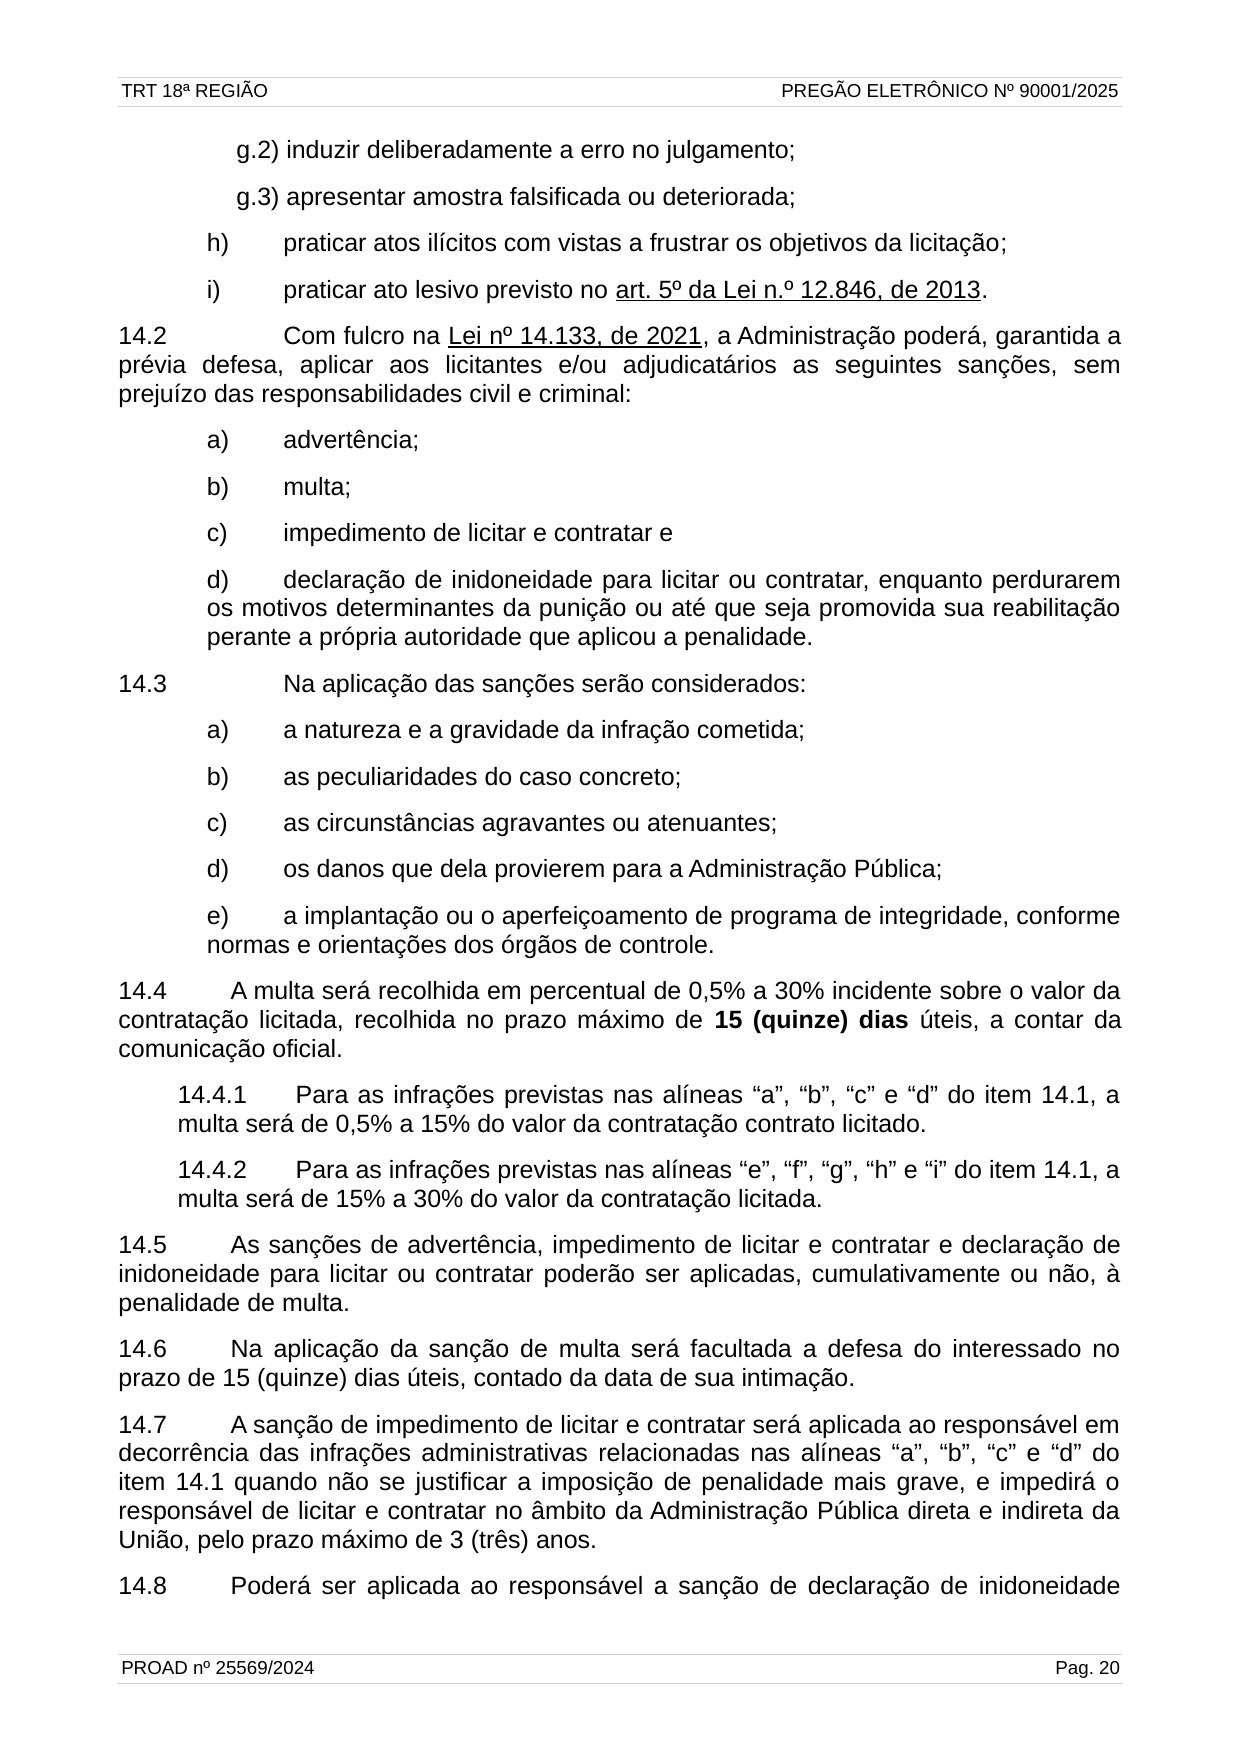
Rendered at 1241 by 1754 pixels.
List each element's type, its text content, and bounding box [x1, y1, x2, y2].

text 14.5 As sanções de advertência, impedimento de licitar e contratar e declaração de inidoneidade para licitar ou contratar poderão ser aplicadas, cumulativamente ou não, à penalidade de multa. [118, 1231, 1122, 1317]
text h) praticar atos ilícitos com vistas a frustrar os objetivos da licitação; [207, 228, 1122, 257]
text b) multa; [207, 472, 1122, 501]
text 14.4 A multa será recolhida em percentual de 0,5% a 30% incidente sobre o valor da contratação licitada, recolhida no prazo máximo de 15 (quinze) dias úteis, a contar da comunicação oficial. [118, 976, 1122, 1062]
text d) os danos que dela provierem para a Administração Pública; [207, 854, 1122, 883]
text c) impedimento de licitar e contratar e [207, 518, 1122, 547]
text i) praticar ato lesivo previsto no art. 5º da Lei n.º 12.846, de 2013. [207, 275, 1122, 304]
text 14.2 Com fulcro na Lei nº 14.133, de 2021, a Administração poderá, garantida a prévia defesa, aplicar aos licitantes e/ou adjudicatários as seguintes sanções, sem prejuízo das responsabilidades civil e criminal: [118, 321, 1122, 408]
text c) as circunstâncias agravantes ou atenuantes; [207, 808, 1122, 837]
text b) as peculiaridades do caso concreto; [207, 762, 1122, 790]
text 14.8 Poderá ser aplicada ao responsável a sanção de declaração de inidoneidade [118, 1571, 1122, 1600]
text g.2) induzir deliberadamente a erro no julgamento; [236, 136, 1122, 164]
text 14.4.1 Para as infrações previstas nas alíneas “a”, “b”, “c” e “d” do item 14.1, a multa será de 0,5% a 15% do valor da contratação contrato licitado. [177, 1080, 1122, 1138]
text 14.3 Na aplicação das sanções serão considerados: [118, 669, 1122, 697]
text e) a implantação ou o aperfeiçoamento de programa de integridade, conforme normas e orientações dos órgãos de controle. [207, 901, 1122, 958]
text a) advertência; [207, 425, 1122, 454]
text d) declaração de inidoneidade para licitar ou contratar, enquanto perdurarem os motivos determinantes da punição ou até que seja promovida sua reabilitação perante a própria autoridade que aplicou a penalidade. [207, 565, 1122, 651]
text 14.4.2 Para as infrações previstas nas alíneas “e”, “f”, “g”, “h” e “i” do item 14.1, a multa será de 15% a 30% do valor da contratação licitada. [177, 1155, 1122, 1213]
text 14.6 Na aplicação da sanção de multa será facultada a defesa do interessado no prazo de 15 (quinze) dias úteis, contado da data de sua intimação. [118, 1334, 1122, 1392]
text a) a natureza e a gravidade da infração cometida; [207, 715, 1122, 744]
text g.3) apresentar amostra falsificada ou deteriorada; [236, 182, 1122, 211]
text 14.7 A sanção de impedimento de licitar e contratar será aplicada ao responsável em decorrência das infrações administrativas relacionadas nas alíneas “a”, “b”, “c” e “d” do item 14.1 quando não se justificar a imposição de penalidade mais grave, e impedirá o responsável de licitar e contratar no âmbito da Administração Pública direta e indireta da União, pelo prazo máximo de 3 (três) anos. [118, 1410, 1122, 1553]
